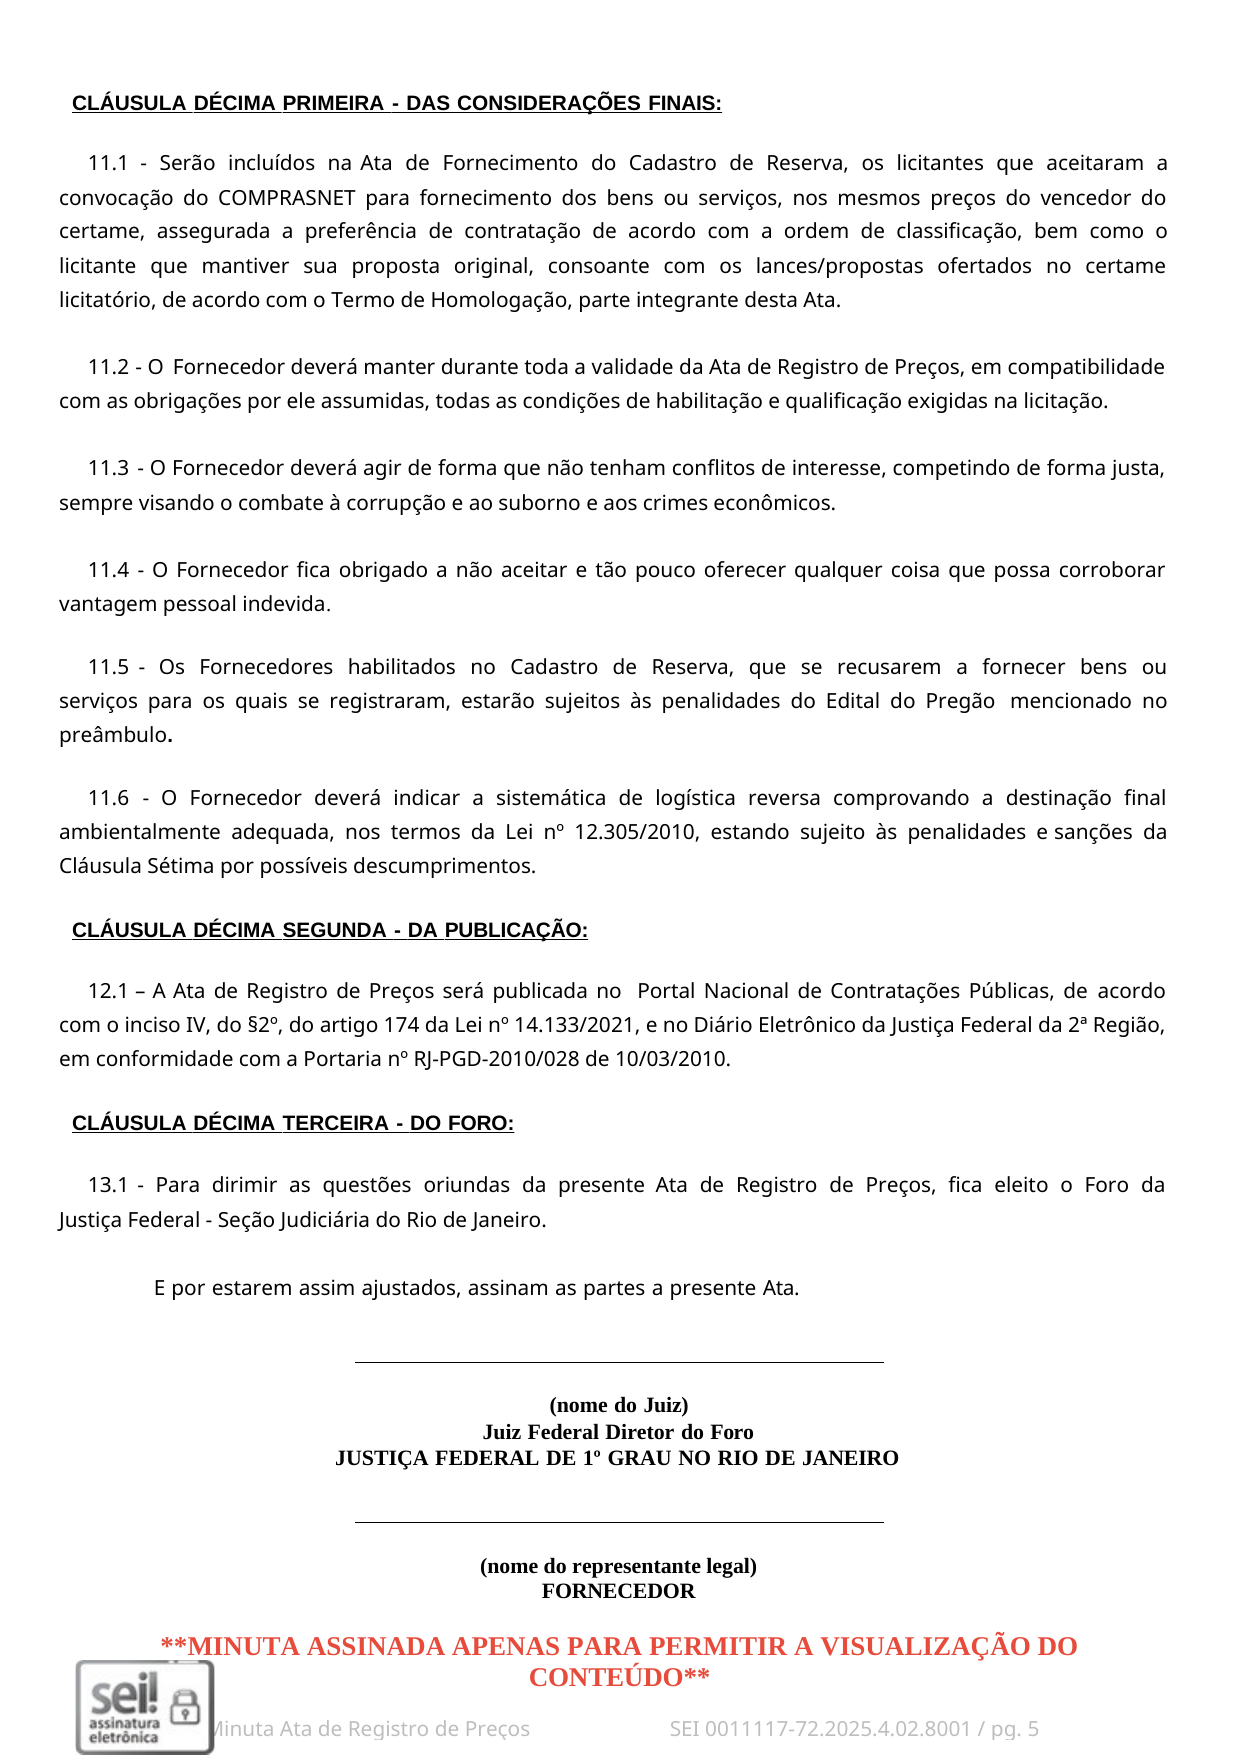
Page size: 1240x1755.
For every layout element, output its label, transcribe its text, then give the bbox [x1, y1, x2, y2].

list - Os Fornecedores habilitados no Cadastro de Reserva, que se recusarem a fornecer bens ou serviços para os quais se registraram, estarão sujeitos às penalidades do Edital do Pregão mencionado no preâmbulo. [59, 652, 1168, 748]
text CLÁUSULA DÉCIMA PRIMEIRA - DAS CONSIDERAÇÕES FINAIS: [72, 91, 1181, 115]
list - O Fornecedor deverá agir de forma que não tenham conflitos de interesse, competindo de forma justa, sempre visando o combate à corrupção e ao suborno e aos crimes econômicos. [59, 453, 1167, 516]
text CLÁUSULA DÉCIMA SEGUNDA - DA PUBLICAÇÃO: [72, 918, 1181, 942]
list - O Fornecedor fica obrigado a não aceitar e tão pouco oferecer qualquer coisa que possa corroborar vantagem pessoal indevida. [59, 555, 1166, 617]
text CLÁUSULA DÉCIMA TERCEIRA - DO FORO: [72, 1111, 1181, 1135]
text (nome do representante legal) FORNECEDOR [405, 1553, 832, 1604]
list - Serão incluídos na Ata de Fornecimento do Cadastro de Reserva, os licitantes que aceitaram a convocação do COMPRASNET para fornecimento dos bens ou serviços, nos mesmos preços do vencedor do certame, assegurada a preferência de contratação de acordo com a ordem de classificação, bem como o licitante que mantiver sua proposta original, consoante com os lances/propostas ofertados no certame licitatório, de acordo com o Termo de Homologação, parte integrante desta Ata. [59, 148, 1168, 313]
list - Para dirimir as questões oriundas da presente Ata de Registro de Preços, fica eleito o Foro da Justiça Federal - Seção Judiciária do Rio de Janeiro. [59, 1170, 1166, 1234]
subtitle **MINUTA ASSINADA APENAS PARA PERMITIR A VISUALIZAÇÃO DO CONTEÚDO** [118, 1630, 1121, 1692]
list - O Fornecedor deverá indicar a sistemática de logística reversa comprovando a destinação final ambientalmente adequada, nos termos da Lei nº 12.305/2010, estando sujeito às penalidades e sanções da Cláusula Sétima por possíveis descumprimentos. [59, 783, 1167, 879]
text Juiz Federal Diretor do Foro [118, 1419, 1118, 1444]
text JUSTIÇA FEDERAL DE 1º GRAU NO RIO DE JANEIRO [118, 1445, 1116, 1470]
text E por estarem assim ajustados, assinam as partes a presente Ata. [154, 1273, 1181, 1302]
list – A Ata de Registro de Preços será publicada no Portal Nacional de Contratações Públicas, de acordo com o inciso IV, do §2º, do artigo 174 da Lei nº 14.133/2021, e no Diário Eletrônico da Justiça Federal da 2ª Região, em conformidade com a Portaria nº RJ-PGD-2010/028 de 10/03/2010. [59, 976, 1167, 1072]
list - O Fornecedor deverá manter durante toda a validade da Ata de Registro de Preços, em compatibilidade com as obrigações por ele assumidas, todas as condições de habilitação e qualificação exigidas na licitação. [59, 352, 1166, 415]
text (nome do Juiz) [118, 1392, 1120, 1418]
